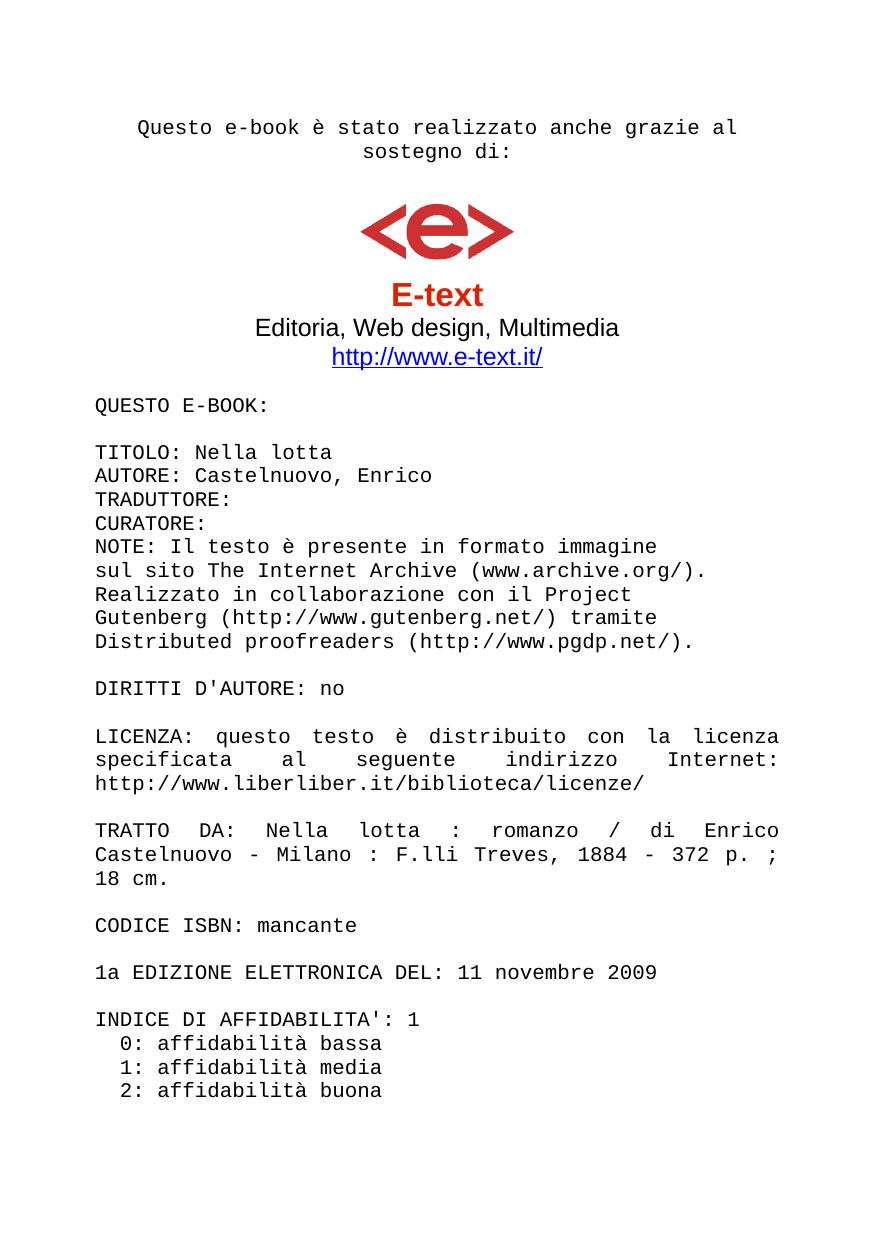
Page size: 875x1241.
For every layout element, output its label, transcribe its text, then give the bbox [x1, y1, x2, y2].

text Editoria, Web design, Multimedia [94, 313, 779, 342]
text 0: affidabilità bassa [94, 1033, 779, 1057]
text Distributed proofreaders (http://www.pgdp.net/). [94, 631, 779, 655]
text LICENZA: questo testo è distribuito con la licenza specificata al seguente indirizzo Internet: http://www.liberliber.it/biblioteca/licenze/ [94, 726, 779, 797]
text Gutenberg (http://www.gutenberg.net/) tramite [94, 607, 779, 631]
text AUTORE: Castelnuovo, Enrico [94, 466, 779, 489]
text 1a EDIZIONE ELETTRONICA DEL: 11 novembre 2009 [94, 962, 779, 986]
text CURATORE: [94, 513, 779, 536]
text http://www.e-text.it/ [94, 342, 779, 371]
text CODICE ISBN: mancante [94, 915, 779, 938]
text QUESTO E-BOOK: [94, 394, 779, 418]
text sul sito The Internet Archive (www.archive.org/). [94, 560, 779, 584]
text TRADUTTORE: [94, 489, 779, 513]
text TRATTO DA: Nella lotta : romanzo / di Enrico Castelnuovo - Milano : F.lli Treves, 1884 - 372 p. ; 18 cm. [94, 820, 779, 891]
text Questo e-book è stato realizzato anche grazie al sostegno di: [94, 117, 779, 164]
picture [360, 203, 515, 260]
text 1: affidabilità media [94, 1057, 779, 1080]
text Realizzato in collaborazione con il Project [94, 584, 779, 607]
text TITOLO: Nella lotta [94, 442, 779, 466]
text 2: affidabilità buona [94, 1080, 779, 1104]
text INDICE DI AFFIDABILITA': 1 [94, 1009, 779, 1033]
text DIRITTI D'AUTORE: no [94, 678, 779, 702]
text NOTE: Il testo è presente in formato immagine [94, 536, 779, 560]
text E-text [94, 275, 779, 313]
